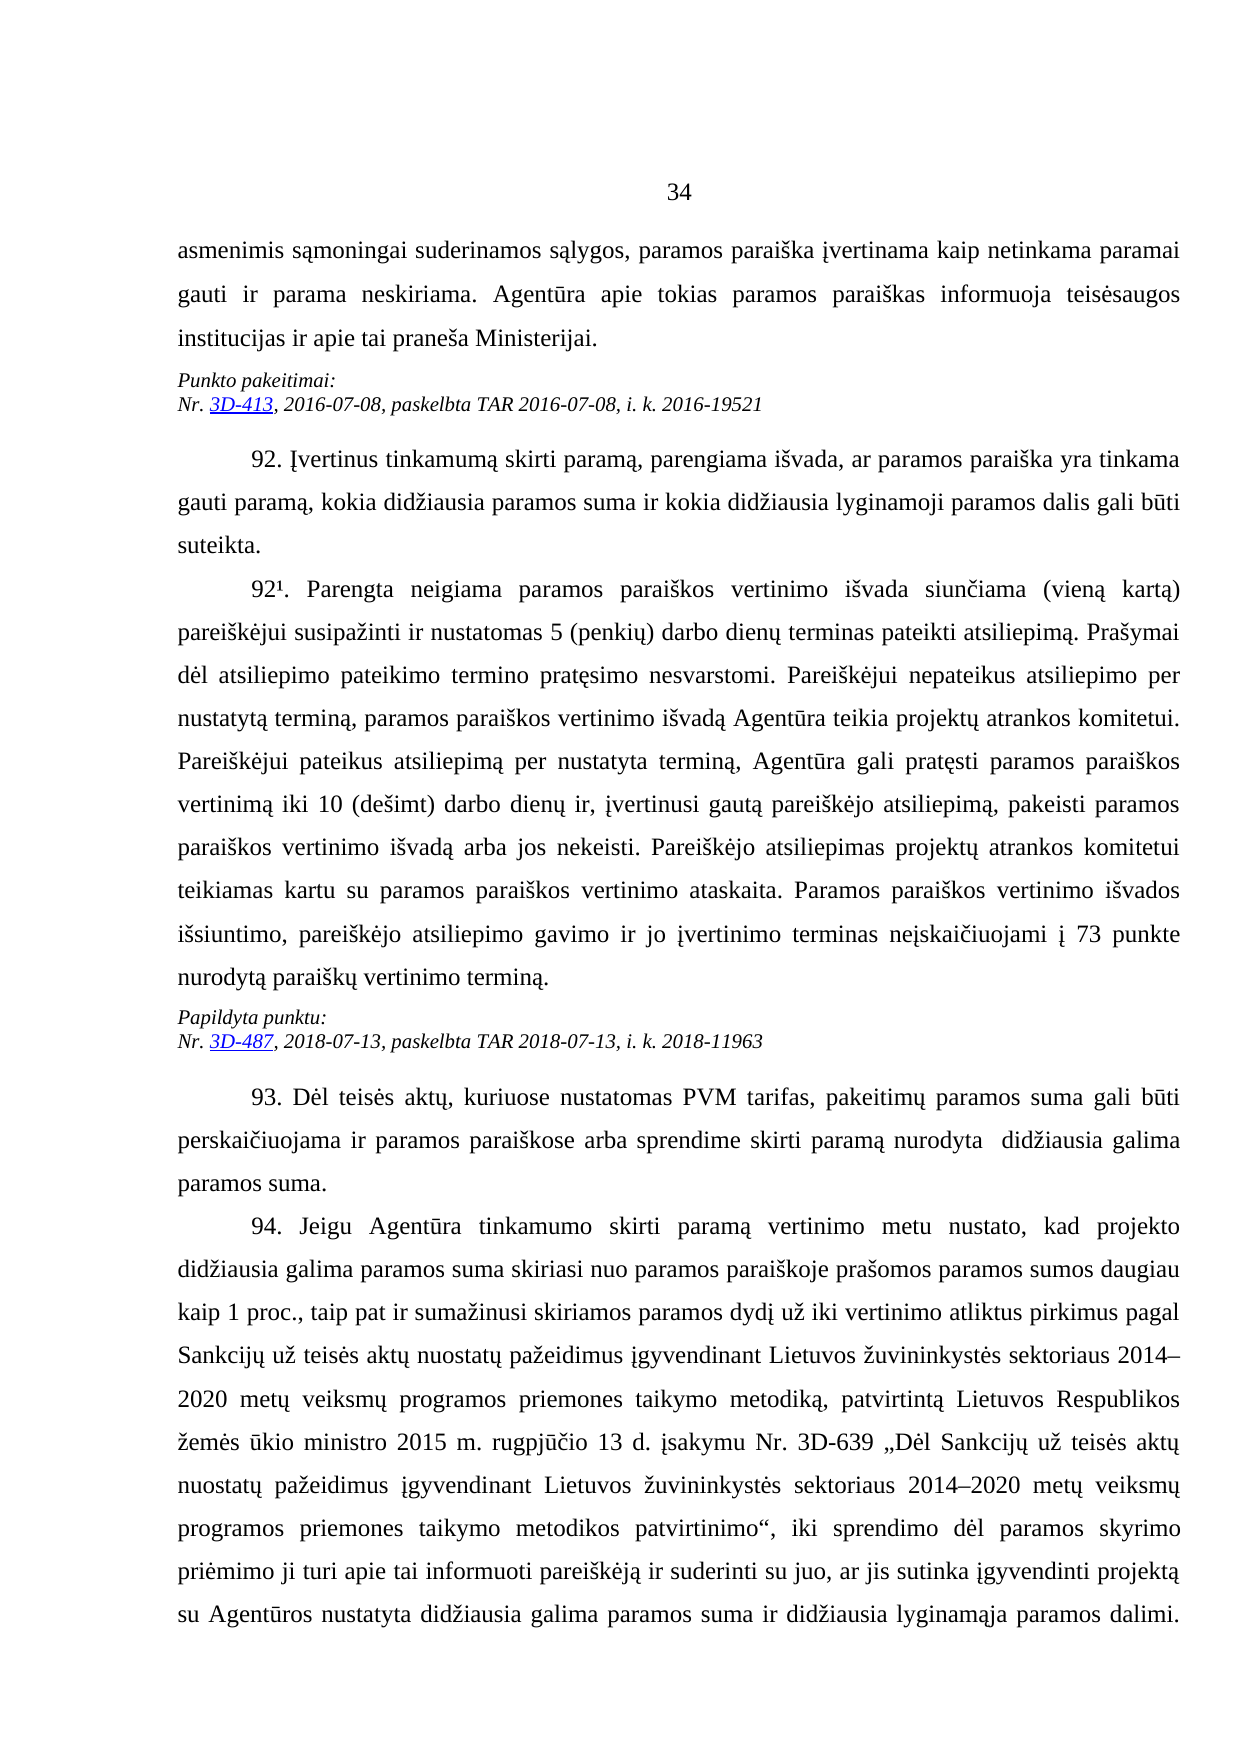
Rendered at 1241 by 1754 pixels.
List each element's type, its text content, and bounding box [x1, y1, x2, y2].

text Nr. 3D-487, 2018-07-13, paskelbta TAR 2018-07-13, i. k. 2018-11963 [177, 1029, 1181, 1053]
text 93. Dėl teisės aktų, kuriuose nustatomas PVM tarifas, pakeitimų paramos suma gali būti perskaičiuojama ir paramos paraiškose arba sprendime skirti paramą nurodyta didžiausia galima paramos suma. [177, 1082, 1181, 1197]
text 92¹. Parengta neigiama paramos paraiškos vertinimo išvada siunčiama (vieną kartą) pareiškėjui susipažinti ir nustatomas 5 (penkių) darbo dienų terminas pateikti atsiliepimą. Prašymai dėl atsiliepimo pateikimo termino pratęsimo nesvarstomi. Pareiškėjui nepateikus atsiliepimo per nustatytą terminą, paramos paraiškos vertinimo išvadą Agentūra teikia projektų atrankos komitetui. Pareiškėjui pateikus atsiliepimą per nustatyta terminą, Agentūra gali pratęsti paramos paraiškos vertinimą iki 10 (dešimt) darbo dienų ir, įvertinusi gautą pareiškėjo atsiliepimą, pakeisti paramos paraiškos vertinimo išvadą arba jos nekeisti. Pareiškėjo atsiliepimas projektų atrankos komitetui teikiamas kartu su paramos paraiškos vertinimo ataskaita. Paramos paraiškos vertinimo išvados išsiuntimo, pareiškėjo atsiliepimo gavimo ir jo įvertinimo terminas neįskaičiuojami į 73 punkte nurodytą paraiškų vertinimo terminą. [177, 574, 1181, 991]
text Nr. 3D-413, 2016-07-08, paskelbta TAR 2016-07-08, i. k. 2016-19521 [177, 392, 1181, 416]
text Papildyta punktu: [177, 1005, 1181, 1029]
text 92. Įvertinus tinkamumą skirti paramą, parengiama išvada, ar paramos paraiška yra tinkama gauti paramą, kokia didžiausia paramos suma ir kokia didžiausia lyginamoji paramos dalis gali būti suteikta. [177, 444, 1181, 559]
text Punkto pakeitimai: [177, 367, 1181, 392]
text asmenimis sąmoningai suderinamos sąlygos, paramos paraiška įvertinama kaip netinkama paramai gauti ir parama neskiriama. Agentūra apie tokias paramos paraiškas informuoja teisėsaugos institucijas ir apie tai praneša Ministerijai. [177, 235, 1181, 352]
text 94. Jeigu Agentūra tinkamumo skirti paramą vertinimo metu nustato, kad projekto didžiausia galima paramos suma skiriasi nuo paramos paraiškoje prašomos paramos sumos daugiau kaip 1 proc., taip pat ir sumažinusi skiriamos paramos dydį už iki vertinimo atliktus pirkimus pagal Sankcijų už teisės aktų nuostatų pažeidimus įgyvendinant Lietuvos žuvininkystės sektoriaus 2014–2020 metų veiksmų programos priemones taikymo metodiką, patvirtintą Lietuvos Respublikos žemės ūkio ministro 2015 m. rugpjūčio 13 d. įsakymu Nr. 3D-639 „Dėl Sankcijų už teisės aktų nuostatų pažeidimus įgyvendinant Lietuvos žuvininkystės sektoriaus 2014–2020 metų veiksmų programos priemones taikymo metodikos patvirtinimo“, iki sprendimo dėl paramos skyrimo priėmimo ji turi apie tai informuoti pareiškėją ir suderinti su juo, ar jis sutinka įgyvendinti projektą su Agentūros nustatyta didžiausia galima paramos suma ir didžiausia lyginamąja paramos dalimi. [177, 1211, 1181, 1628]
